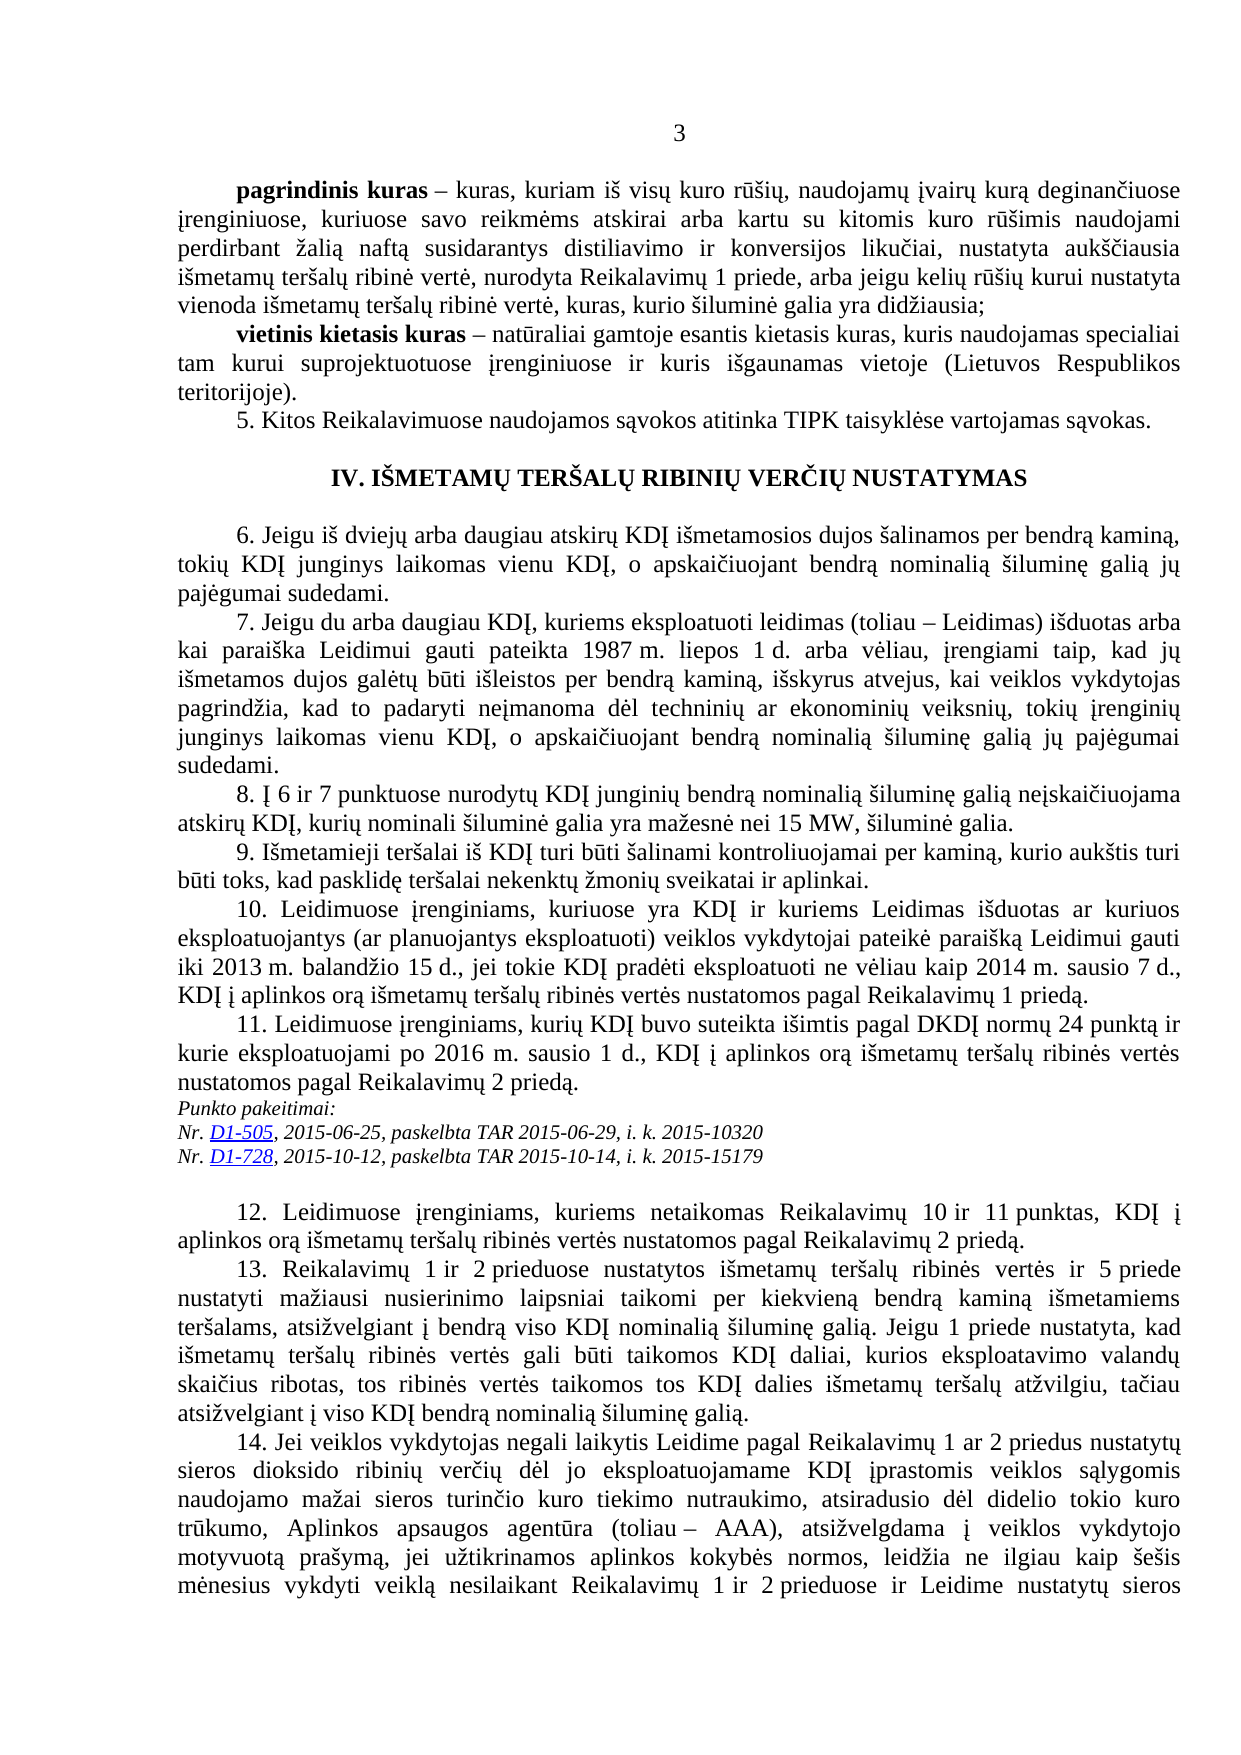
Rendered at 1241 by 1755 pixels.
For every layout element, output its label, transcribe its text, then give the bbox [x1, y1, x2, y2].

text pagrindinis kuras – kuras, kuriam iš visų kuro rūšių, naudojamų įvairų kurą deginančiuose įrenginiuose, kuriuose savo reikmėms atskirai arba kartu su kitomis kuro rūšimis naudojami perdirbant žalią naftą susidarantys distiliavimo ir konversijos likučiai, nustatyta aukščiausia išmetamų teršalų ribinė vertė, nurodyta Reikalavimų 1 priede, arba jeigu kelių rūšių kurui nustatyta vienoda išmetamų teršalų ribinė vertė, kuras, kurio šiluminė galia yra didžiausia; [177, 176, 1181, 319]
text 14. Jei veiklos vykdytojas negali laikytis Leidime pagal Reikalavimų 1 ar 2 priedus nustatytų sieros dioksido ribinių verčių dėl jo eksploatuojamame KDĮ įprastomis veiklos sąlygomis naudojamo mažai sieros turinčio kuro tiekimo nutraukimo, atsiradusio dėl didelio tokio kuro trūkumo, Aplinkos apsaugos agentūra (toliau – AAA), atsižvelgdama į veiklos vykdytojo motyvuotą prašymą, jei užtikrinamos aplinkos kokybės normos, leidžia ne ilgiau kaip šešis mėnesius vykdyti veiklą nesilaikant Reikalavimų 1 ir 2 prieduose ir Leidime nustatytų sieros [177, 1427, 1181, 1599]
text Nr. D1-728, 2015-10-12, paskelbta TAR 2015-10-14, i. k. 2015-15179 [177, 1144, 1181, 1168]
text 6. Jeigu iš dviejų arba daugiau atskirų KDĮ išmetamosios dujos šalinamos per bendrą kaminą, tokių KDĮ junginys laikomas vienu KDĮ, o apskaičiuojant bendrą nominalią šiluminę galią jų pajėgumai sudedami. [177, 521, 1181, 607]
text 8. Į 6 ir 7 punktuose nurodytų KDĮ junginių bendrą nominalią šiluminę galią neįskaičiuojama atskirų KDĮ, kurių nominali šiluminė galia yra mažesnė nei 15 MW, šiluminė galia. [177, 779, 1181, 837]
text 5. Kitos Reikalavimuose naudojamos sąvokos atitinka TIPK taisyklėse vartojamas sąvokas. [177, 406, 1181, 434]
text Punkto pakeitimai: [177, 1096, 1181, 1120]
text 9. Išmetamieji teršalai iš KDĮ turi būti šalinami kontroliuojamai per kaminą, kurio aukštis turi būti toks, kad pasklidę teršalai nekenktų žmonių sveikatai ir aplinkai. [177, 837, 1181, 894]
text 12. Leidimuose įrenginiams, kuriems netaikomas Reikalavimų 10 ir 11 punktas, KDĮ į aplinkos orą išmetamų teršalų ribinės vertės nustatomos pagal Reikalavimų 2 priedą. [177, 1197, 1181, 1254]
text 11. Leidimuose įrenginiams, kurių KDĮ buvo suteikta išimtis pagal DKDĮ normų 24 punktą ir kurie eksploatuojami po 2016 m. sausio 1 d., KDĮ į aplinkos orą išmetamų teršalų ribinės vertės nustatomos pagal Reikalavimų 2 priedą. [177, 1009, 1181, 1096]
text IV. IŠMETAMŲ TERŠALŲ RIBINIŲ VERČIŲ NUSTATYMAS [177, 463, 1181, 492]
text Nr. D1-505, 2015-06-25, paskelbta TAR 2015-06-29, i. k. 2015-10320 [177, 1120, 1181, 1144]
text 13. Reikalavimų 1 ir 2 prieduose nustatytos išmetamų teršalų ribinės vertės ir 5 priede nustatyti mažiausi nusierinimo laipsniai taikomi per kiekvieną bendrą kaminą išmetamiems teršalams, atsižvelgiant į bendrą viso KDĮ nominalią šiluminę galią. Jeigu 1 priede nustatyta, kad išmetamų teršalų ribinės vertės gali būti taikomos KDĮ daliai, kurios eksploatavimo valandų skaičius ribotas, tos ribinės vertės taikomos tos KDĮ dalies išmetamų teršalų atžvilgiu, tačiau atsižvelgiant į viso KDĮ bendrą nominalią šiluminę galią. [177, 1254, 1181, 1427]
text vietinis kietasis kuras – natūraliai gamtoje esantis kietasis kuras, kuris naudojamas specialiai tam kurui suprojektuotuose įrenginiuose ir kuris išgaunamas vietoje (Lietuvos Respublikos teritorijoje). [177, 319, 1181, 406]
text 10. Leidimuose įrenginiams, kuriuose yra KDĮ ir kuriems Leidimas išduotas ar kuriuos eksploatuojantys (ar planuojantys eksploatuoti) veiklos vykdytojai pateikė paraišką Leidimui gauti iki 2013 m. balandžio 15 d., jei tokie KDĮ pradėti eksploatuoti ne vėliau kaip 2014 m. sausio 7 d., KDĮ į aplinkos orą išmetamų teršalų ribinės vertės nustatomos pagal Reikalavimų 1 priedą. [177, 894, 1181, 1009]
text 7. Jeigu du arba daugiau KDĮ, kuriems eksploatuoti leidimas (toliau – Leidimas) išduotas arba kai paraiška Leidimui gauti pateikta 1987 m. liepos 1 d. arba vėliau, įrengiami taip, kad jų išmetamos dujos galėtų būti išleistos per bendrą kaminą, išskyrus atvejus, kai veiklos vykdytojas pagrindžia, kad to padaryti neįmanoma dėl techninių ar ekonominių veiksnių, tokių įrenginių junginys laikomas vienu KDĮ, o apskaičiuojant bendrą nominalią šiluminę galią jų pajėgumai sudedami. [177, 607, 1181, 779]
